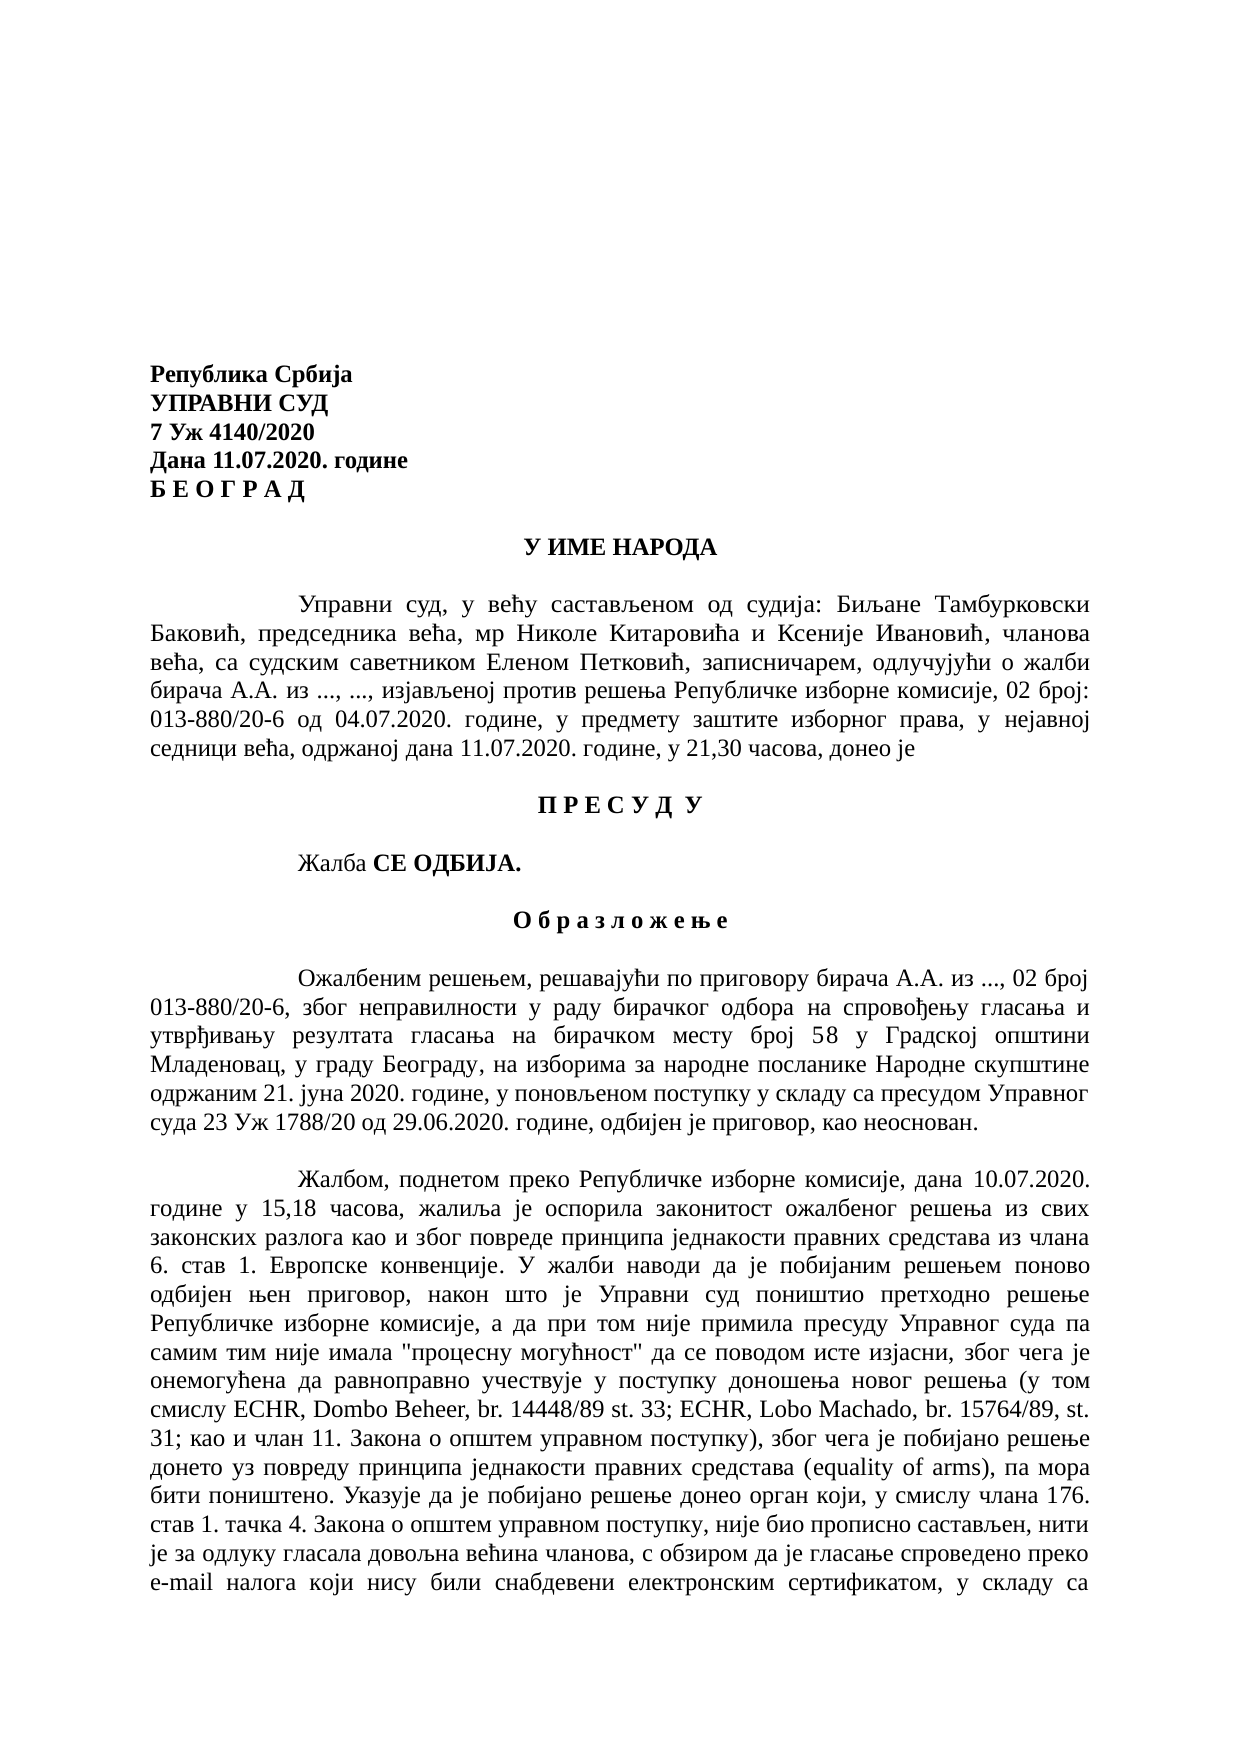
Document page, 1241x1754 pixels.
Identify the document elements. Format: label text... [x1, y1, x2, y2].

text Жалба СЕ ОДБИЈА. [150, 848, 1090, 877]
text Жалбом, поднетом преко Републичке изборне комисије, дана 10.07.2020. године у 15,18 часова, жалиља је оспорила законитост ожалбеног решења из свих законских разлога као и због повреде принципа једнакости правних средстава из члана 6. став 1. Европске конвенције. У жалби наводи да је побијаним решењем поново одбијен њен приговор, након што је Управни суд поништио претходно решење Републичке изборне комисије, а да при том није примила пресуду Управног суда па самим тим није имала "процесну могућност" да се поводом исте изјасни, због чега је онемогућена да равноправно учествује у поступку доношења новог решења (у том смислу ECHR, Dombo Beheer, br. 14448/89 st. 33; ECHR, Lobo Machado, br. 15764/89, st. 31; као и члан 11. Закона о општем управном поступку), због чега је побијано решење донето уз повреду принципа једнакости правних средстава (equality of arms), па мора бити поништено. Указује да је побијано решење донео орган који, у смислу члана 176. став 1. тачка 4. Закона о општем управном поступку, није био прописно састављен, нити је за одлуку гласала довољна већина чланова, с обзиром да је гласање спроведено преко e-mail налога који нису били снабдевени електронским сертификатом, у складу са [150, 1164, 1090, 1595]
text Република Србија [150, 148, 1090, 388]
text П Р Е С У Д У [150, 790, 1090, 819]
text 7 Уж 4140/2020 [150, 417, 1090, 445]
text УПРАВНИ СУД [150, 388, 1090, 417]
text Дана 11.07.2020. године [150, 445, 1090, 474]
text Б Е О Г Р А Д [150, 474, 1090, 503]
text О б р а з л о ж е њ е [150, 905, 1090, 934]
text Ожалбеним решењем, решавајући по приговору бирача A.A. из ..., 02 број 013-880/20-6, због неправилности у раду бирачког одбора на спровођењу гласања и утврђивању резултата гласања на бирачком месту број 58 у Градској општини Младеновац, у граду Београду, на изборима за народне посланике Народне скупштине одржаним 21. јуна 2020. године, у поновљеном поступку у складу са пресудом Управног суда 23 Уж 1788/20 од 29.06.2020. године, одбијен је приговор, као неоснован. [150, 963, 1090, 1135]
text Управни суд, у већу састављеном од судија: Биљане Тамбурковски Баковић, председника већа, мр Николе Китаровића и Ксеније Ивановић, чланова већа, са судским саветником Еленом Петковић, записничарем, одлучујући о жалби бирача A.A. из ..., ..., изјављеној против решења Републичке изборне комисије, 02 број: 013-880/20-6 од 04.07.2020. године, у предмету заштите изборног права, у нејавној седници већа, одржаној дана 11.07.2020. године, у 21,30 часова, донео је [150, 589, 1090, 762]
text У ИМЕ НАРОДА [150, 532, 1090, 560]
